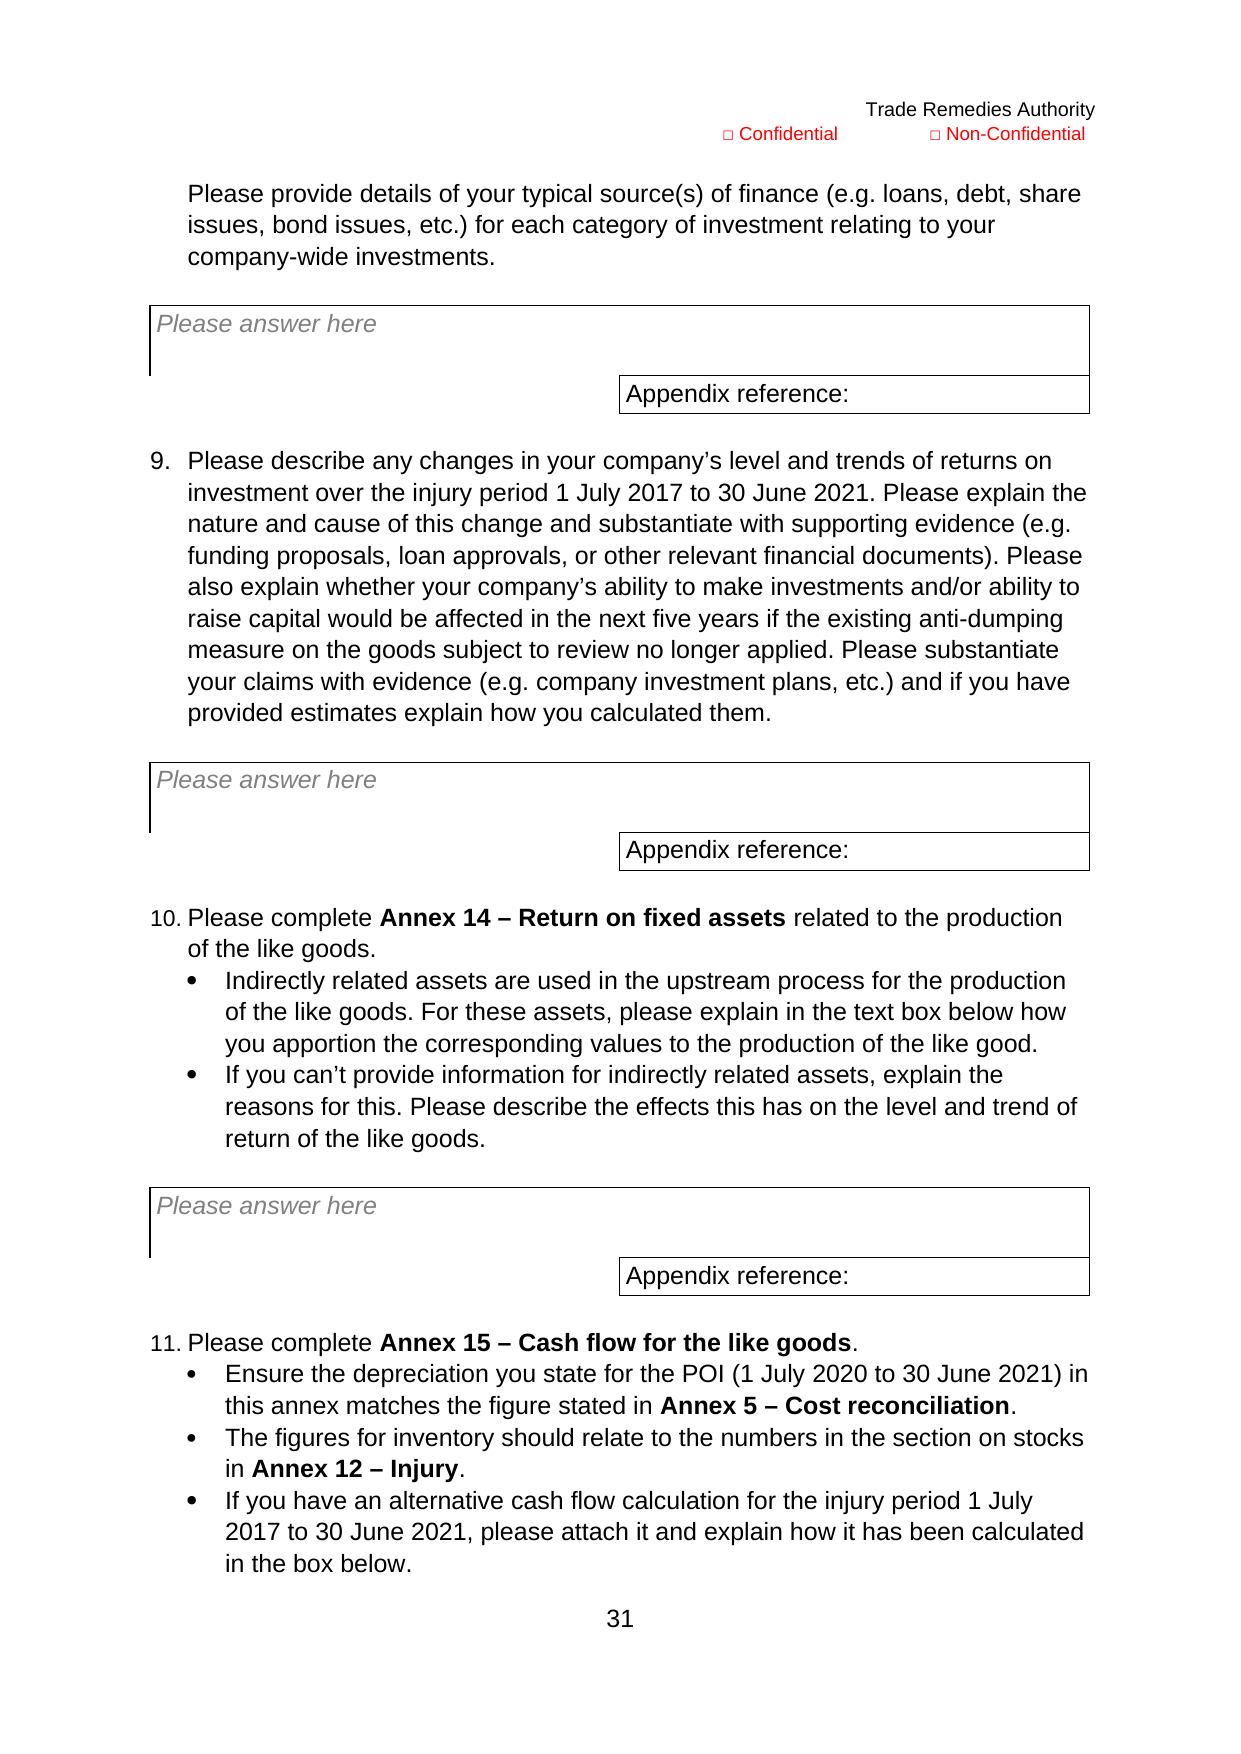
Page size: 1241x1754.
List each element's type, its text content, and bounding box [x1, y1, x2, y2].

list Please describe any changes in your company’s level and trends of returns on investment over the injury period 1 July 2017 to 30 June 2021. Please explain the nature and cause of this change and substantiate with supporting evidence (e.g. funding proposals, loan approvals, or other relevant financial documents). Please also explain whether your company’s ability to make investments and/or ability to raise capital would be affected in the next five years if the existing anti-dumping measure on the goods subject to review no longer applied. Please substantiate your claims with evidence (e.g. company investment plans, etc.) and if you have provided estimates explain how you calculated them. [150, 446, 1090, 727]
table_cell Appendix reference: [620, 1258, 1089, 1295]
list Please complete Annex 14 – Return on fixed assets related to the production of the like goods. [150, 903, 1090, 963]
list Please complete Annex 15 – Cash flow for the like goods. [150, 1328, 1090, 1357]
table_cell [150, 1258, 619, 1295]
list The figures for inventory should relate to the numbers in the section on stocks in Annex 12 – Injury. [187, 1423, 1090, 1483]
list If you can’t provide information for indirectly related assets, explain the reasons for this. Please describe the effects this has on the level and trend of return of the like goods. [187, 1061, 1090, 1152]
table_cell [150, 376, 619, 413]
list Ensure the depreciation you state for the POI (1 July 2020 to 30 June 2021) in this annex matches the figure stated in Annex 5 – Cost reconciliation. [187, 1359, 1090, 1420]
list Indirectly related assets are used in the upstream process for the production of the like goods. For these assets, please explain in the text box below how you apportion the corresponding values to the production of the like good. [187, 966, 1090, 1058]
table_cell Appendix reference: [620, 833, 1089, 870]
list If you have an alternative cash flow calculation for the injury period 1 July 2017 to 30 June 2021, please attach it and explain how it has been calculated in the box below. [187, 1486, 1090, 1578]
text Please provide details of your typical source(s) of finance (e.g. loans, debt, share issues, bond issues, etc.) for each category of investment relating to your company-wide investments. [187, 179, 1090, 271]
table_header Please answer here [151, 1188, 1089, 1257]
table_cell [150, 833, 619, 870]
table_header Please answer here [151, 763, 1089, 832]
table_header Please answer here [151, 306, 1089, 375]
table_cell Appendix reference: [620, 376, 1089, 413]
